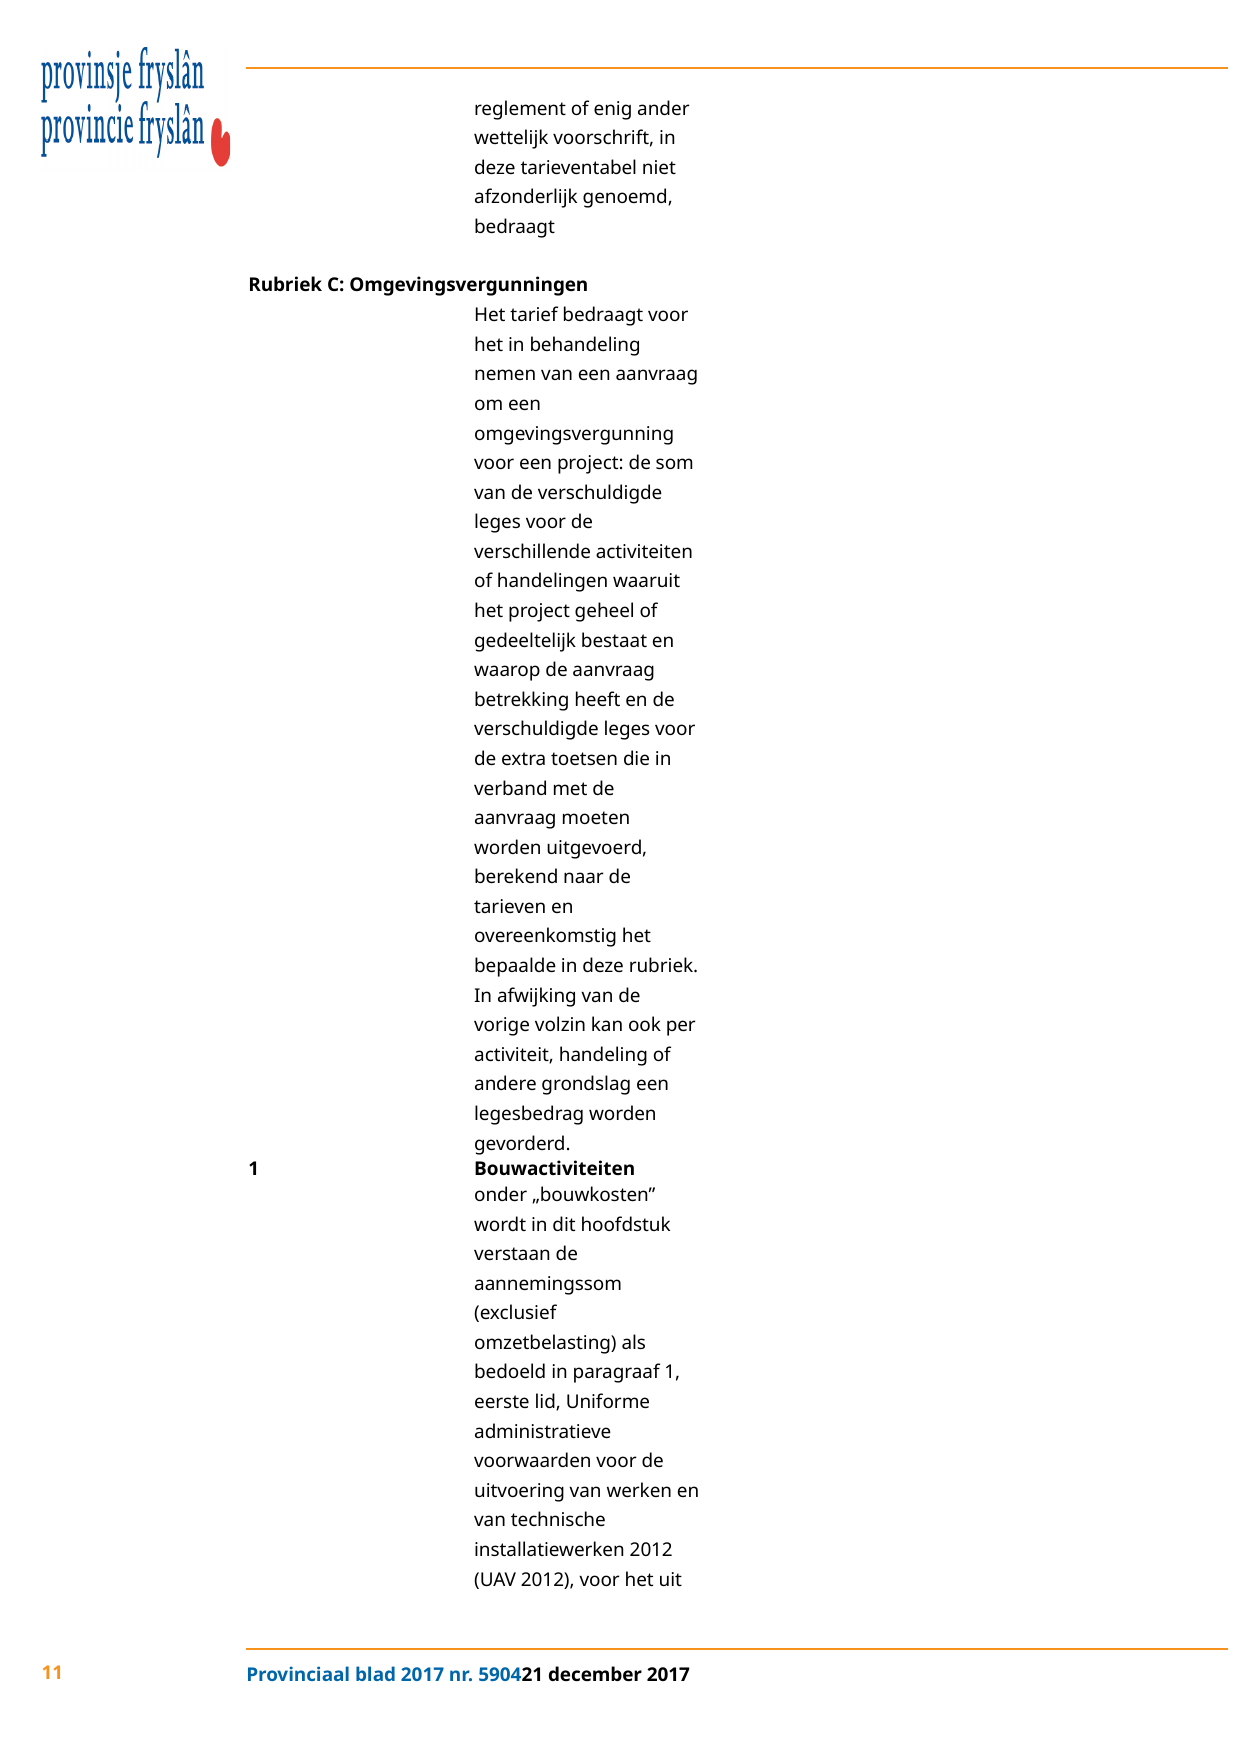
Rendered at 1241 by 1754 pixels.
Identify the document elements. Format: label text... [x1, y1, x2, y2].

table_cell [700, 1155, 926, 1181]
text Rubriek C: Omgevingsvergunningen [248, 272, 1152, 297]
table_cell [700, 95, 926, 239]
table_cell [926, 95, 1152, 239]
table_cell [248, 1181, 474, 1591]
table_header [700, 301, 926, 1155]
table_header Het tarief bedraagt voor het in behandeling nemen van een aanvraag om een omgevingsvergunning voor een project: de som van de verschuldigde leges voor de verschillende activiteiten of handelingen waaruit het project geheel of gedeeltelijk bestaat en waarop de aanvraag betrekking heeft en de verschuldigde leges voor de extra toetsen die in verband met de aanvraag moeten worden uitgevoerd, berekend naar de tarieven en overeenkomstig het bepaalde in deze rubriek. In afwijking van de vorige volzin kan ook per activiteit, handeling of andere grondslag een legesbedrag worden gevorderd. [474, 301, 700, 1155]
picture [41, 47, 231, 172]
table_cell [926, 1155, 1152, 1181]
table_cell onder „bouwkosten” wordt in dit hoofdstuk verstaan de aannemingssom (exclusief omzetbelasting) als bedoeld in paragraaf 1, eerste lid, Uniforme administratieve voorwaarden voor de uitvoering van werken en van technische installatiewerken 2012 (UAV 2012), voor het uit [474, 1181, 700, 1591]
table_cell reglement of enig ander wettelijk voorschrift, in deze tarieventabel niet afzonderlijk genoemd, bedraagt [474, 95, 700, 239]
table_cell 1 [248, 1155, 474, 1181]
table_cell [926, 1181, 1152, 1591]
table_header [248, 301, 474, 1155]
table_cell [700, 1181, 926, 1591]
table_cell Bouwactiviteiten [474, 1155, 700, 1181]
table_cell [248, 95, 474, 239]
table_header [926, 301, 1152, 1155]
